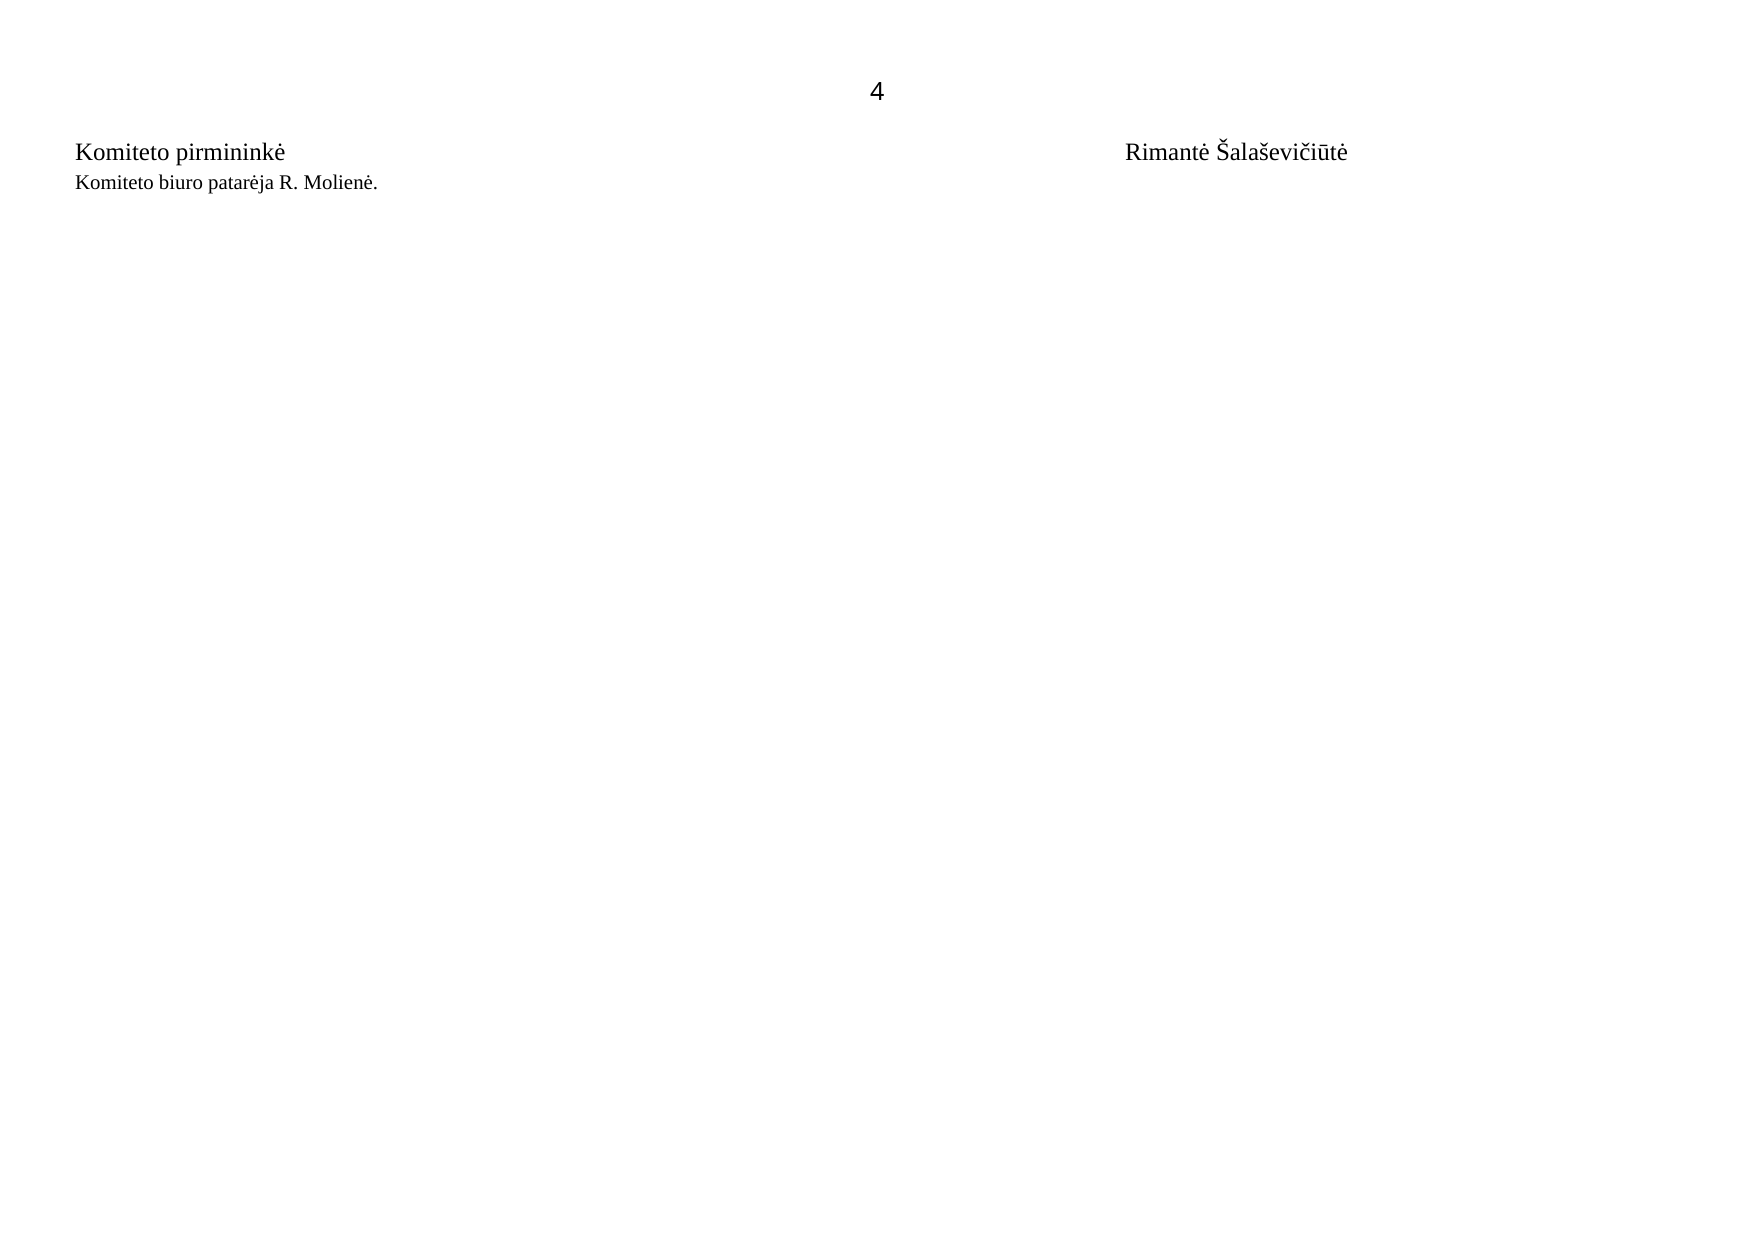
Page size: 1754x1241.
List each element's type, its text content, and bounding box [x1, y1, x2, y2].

text Komiteto pirmininkė Rimantė Šalaševičiūtė [75, 137, 1679, 165]
text Komiteto biuro patarėja R. Molienė. [75, 170, 1679, 194]
